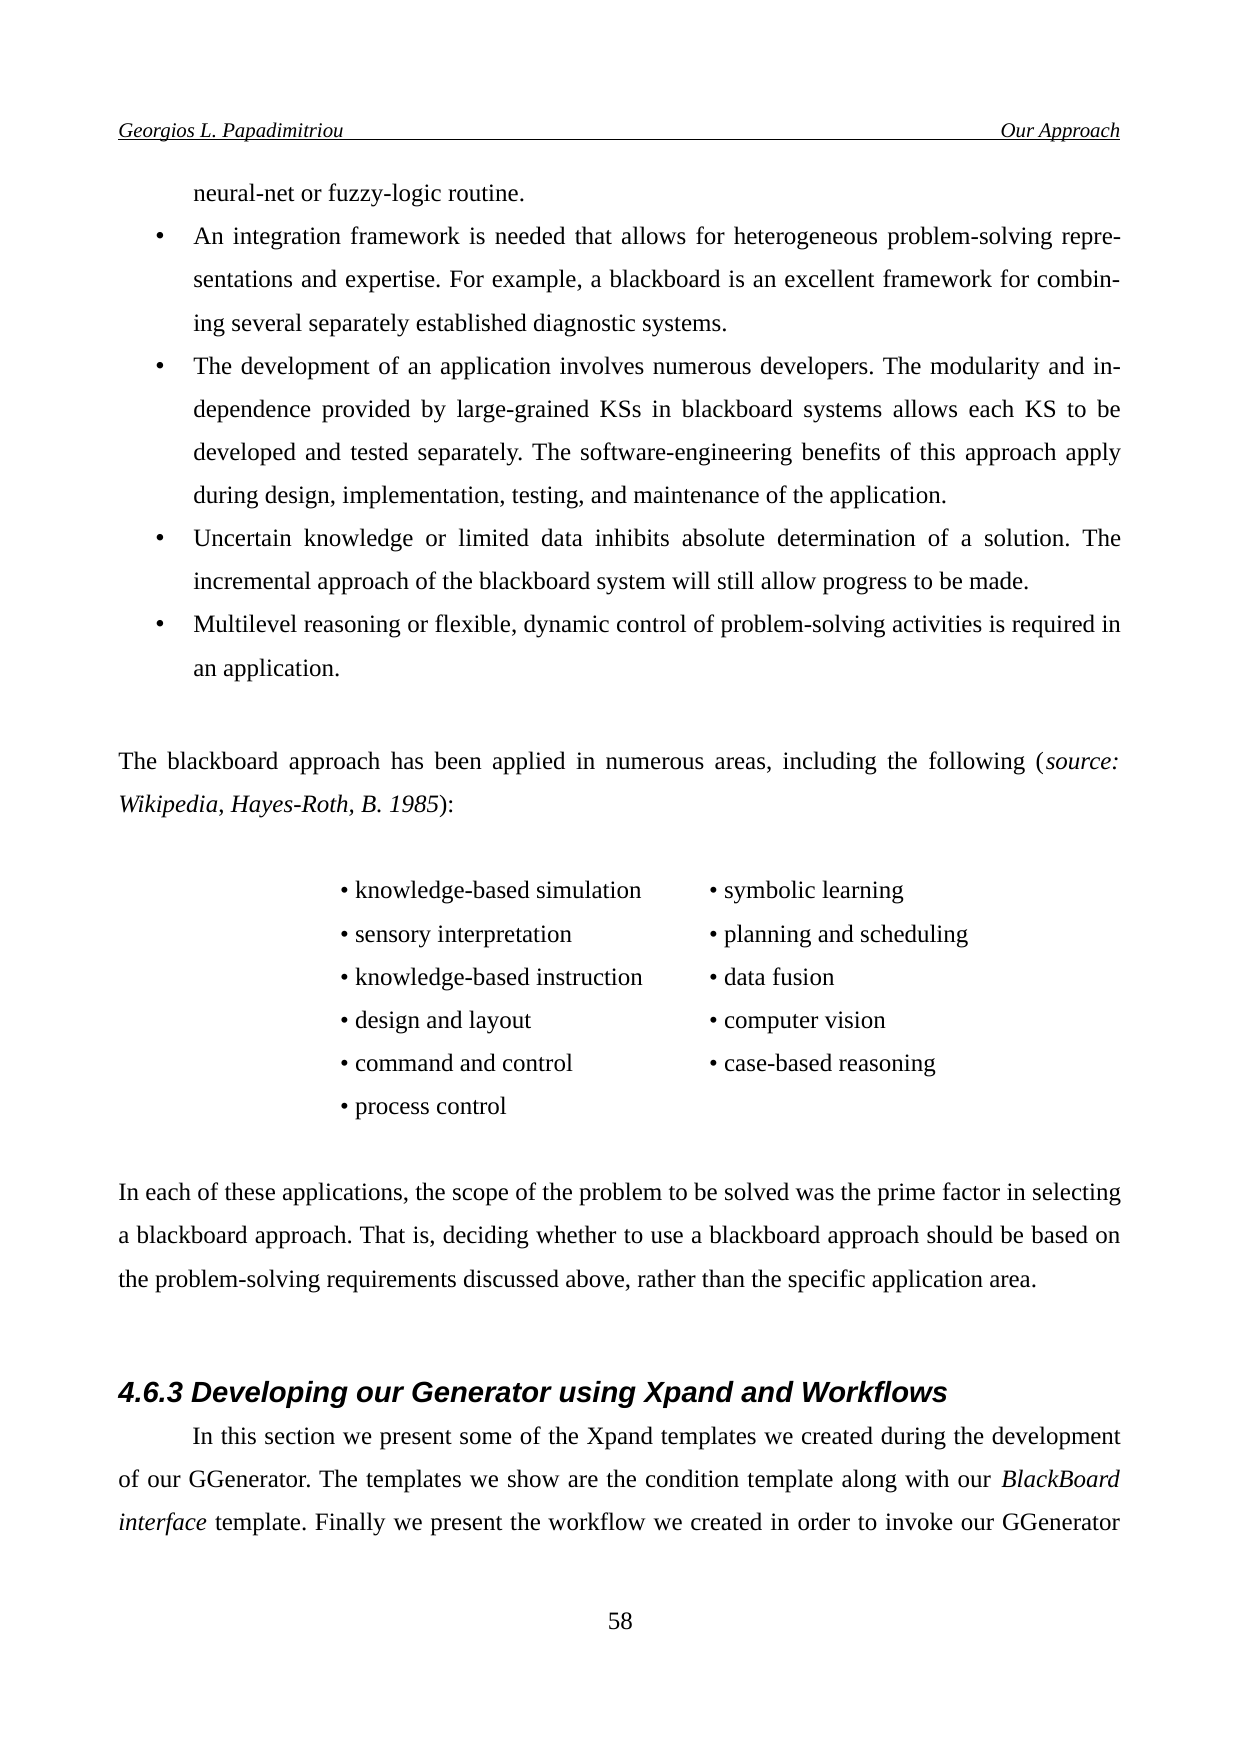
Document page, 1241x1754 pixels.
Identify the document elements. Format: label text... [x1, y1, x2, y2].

text • knowledge-based instruction • data fusion [118, 962, 1122, 991]
text The blackboard approach has been applied in numerous areas, including the following (source: Wikipedia, Hayes-Roth, B. 1985): [118, 746, 1122, 818]
text In this section we present some of the Xpand templates we created during the development of our GGenerator. The templates we show are the condition template along with our BlackBoard interface template. Finally we present the workflow we created in order to invoke our GGenerator [118, 1421, 1122, 1536]
list An integration framework is needed that allows for heterogeneous problem-solving repre- sentations and expertise. For example, a blackboard is an excellent framework for combin- ing several separately established diagnostic systems. [156, 221, 1122, 336]
text • command and control • case-based reasoning [118, 1048, 1122, 1077]
list neural-net or fuzzy-logic routine. [156, 178, 1122, 207]
text • knowledge-based simulation • symbolic learning [118, 876, 1122, 904]
text • process control [118, 1091, 1122, 1120]
list The development of an application involves numerous developers. The modularity and in- dependence provided by large-grained KSs in blackboard systems allows each KS to be developed and tested separately. The software-engineering benefits of this approach apply during design, implementation, testing, and maintenance of the application. [156, 351, 1122, 509]
text • sensory interpretation • planning and scheduling [118, 919, 1122, 947]
list Multilevel reasoning or flexible, dynamic control of problem-solving activities is required in an application. [156, 609, 1122, 681]
text • design and layout • computer vision [118, 1005, 1122, 1034]
list Uncertain knowledge or limited data inhibits absolute determination of a solution. The incremental approach of the blackboard system will still allow progress to be made. [156, 523, 1122, 595]
subtitle 4.6.3 Developing our Generator using Xpand and Workflows [118, 1375, 1122, 1408]
text In each of these applications, the scope of the problem to be solved was the prime factor in selecting a blackboard approach. That is, deciding whether to use a blackboard approach should be based on the problem-solving requirements discussed above, rather than the specific application area. [118, 1177, 1122, 1292]
